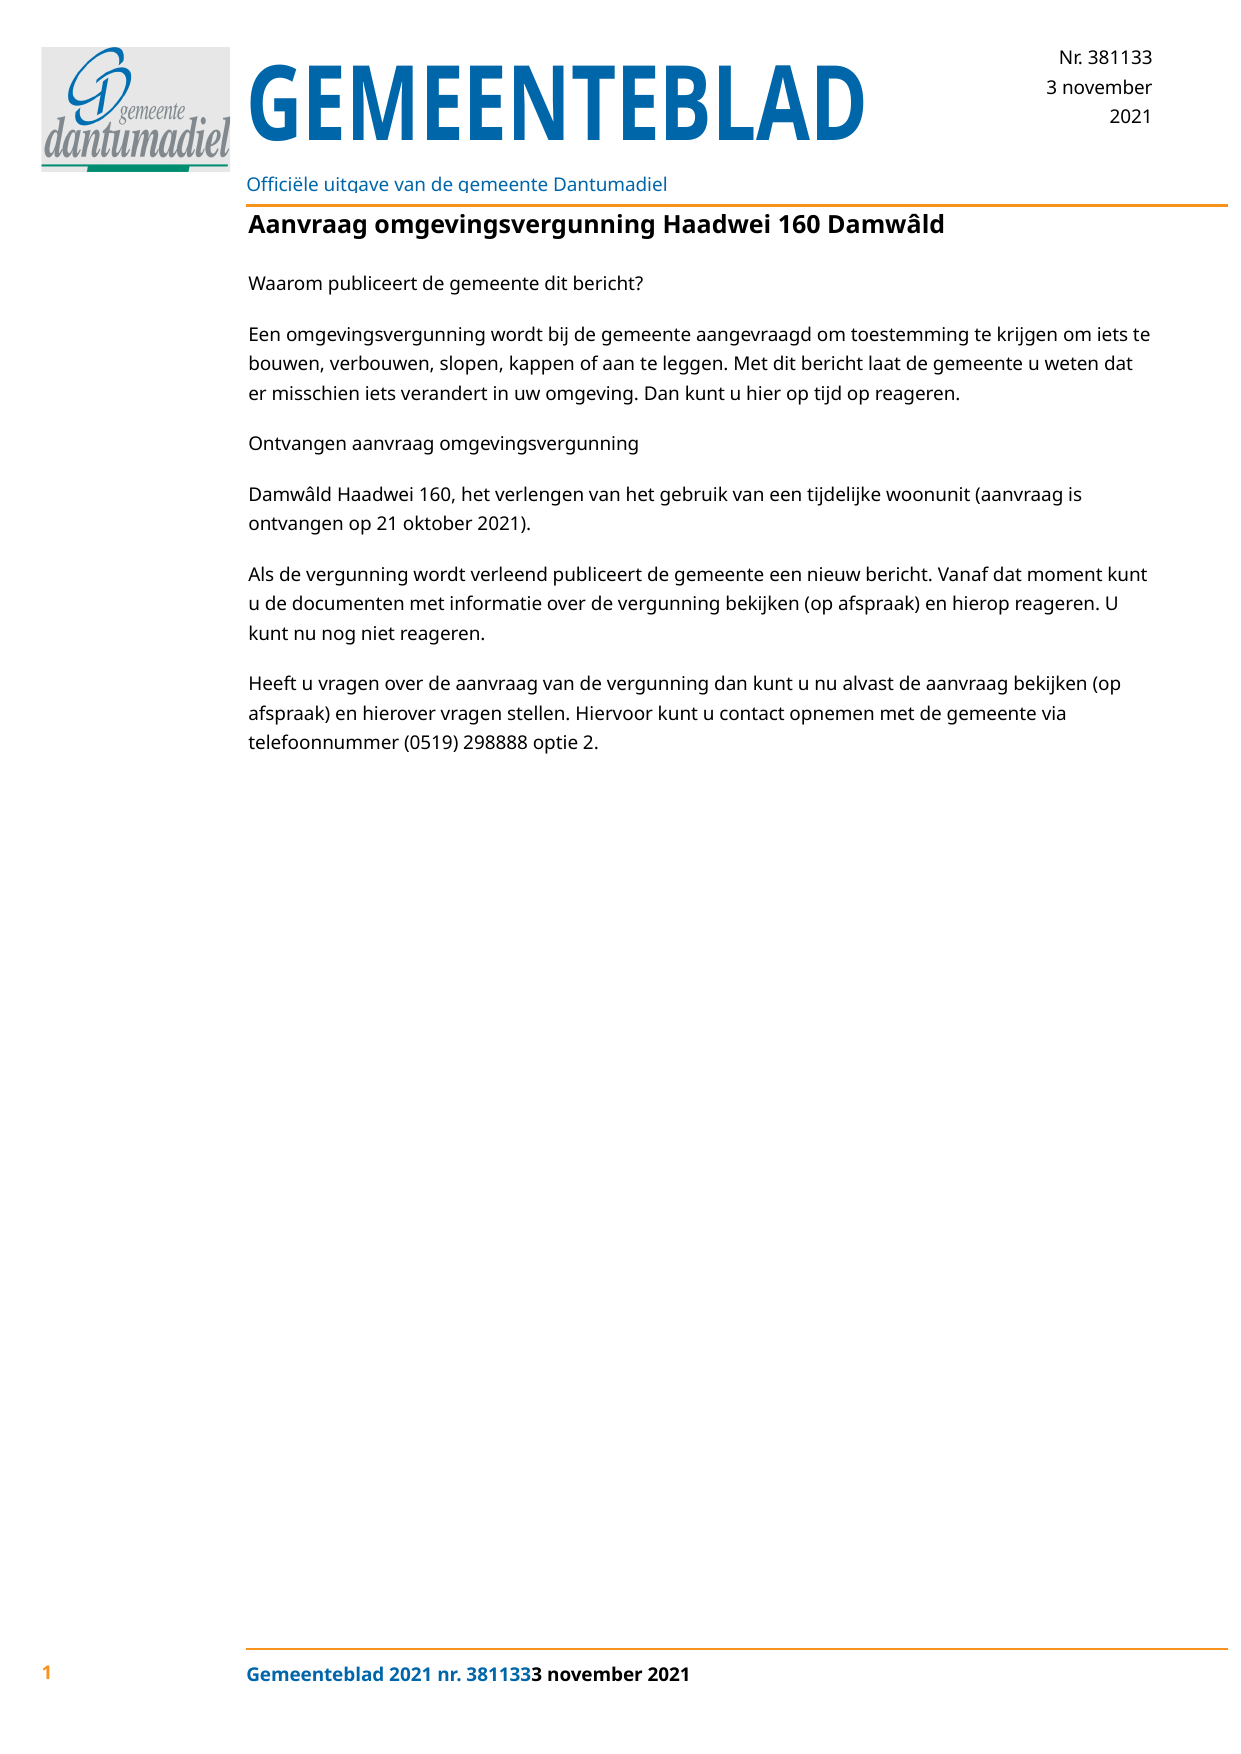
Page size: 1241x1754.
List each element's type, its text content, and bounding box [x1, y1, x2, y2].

picture [41, 47, 231, 172]
text Aanvraag omgevingsvergunning Haadwei 160 Damwâld [248, 207, 1152, 241]
text Ontvangen aanvraag omgevingsvergunning [248, 430, 1152, 456]
text Damwâld Haadwei 160, het verlengen van het gebruik van een tijdelijke woonunit (aanvraag is ontvangen op 21 oktober 2021). [248, 481, 1152, 536]
text Als de vergunning wordt verleend publiceert de gemeente een nieuw bericht. Vanaf dat moment kunt u de documenten met informatie over de vergunning bekijken (op afspraak) en hierop reageren. U kunt nu nog niet reageren. [248, 561, 1152, 646]
text Een omgevingsvergunning wordt bij de gemeente aangevraagd om toestemming te krijgen om iets te bouwen, verbouwen, slopen, kappen of aan te leggen. Met dit bericht laat de gemeente u weten dat er misschien iets verandert in uw omgeving. Dan kunt u hier op tijd op reageren. [248, 321, 1152, 406]
text Waarom publiceert de gemeente dit bericht? [248, 270, 1152, 296]
text Heeft u vragen over de aanvraag van de vergunning dan kunt u nu alvast de aanvraag bekijken (op afspraak) en hierover vragen stellen. Hiervoor kunt u contact opnemen met de gemeente via telefoonnummer (0519) 298888 optie 2. [248, 670, 1152, 755]
